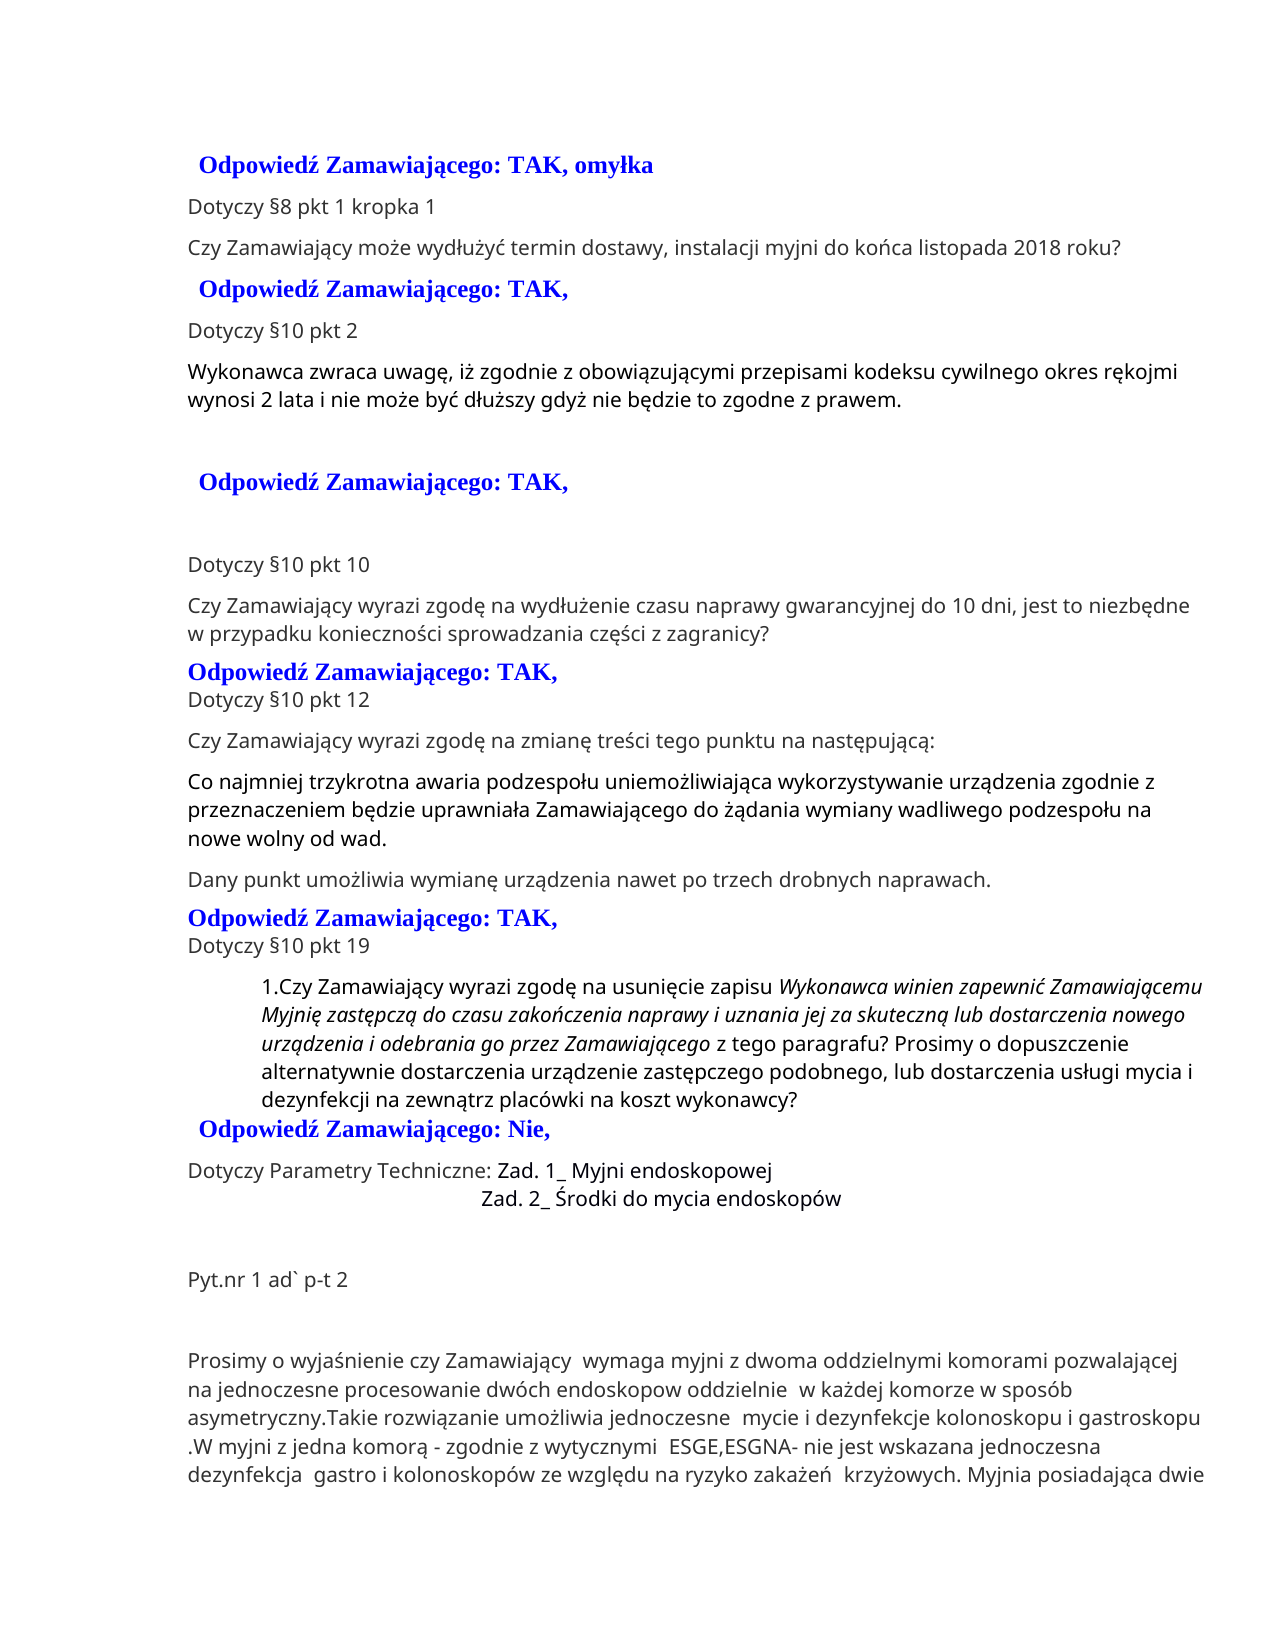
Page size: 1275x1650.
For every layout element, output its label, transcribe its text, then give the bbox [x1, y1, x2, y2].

text Odpowiedź Zamawiającego: TAK, [187, 660, 1206, 685]
text Czy Zamawiający wyrazi zgodę na wydłużenie czasu naprawy gwarancyjnej do 10 dni, jest to niezbędne w przypadku konieczności sprowadzania części z zagranicy? [187, 591, 1206, 648]
text Dotyczy §10 pkt 12 [187, 685, 1206, 714]
text Zad. 2_ Środki do mycia endoskopów [481, 1184, 1206, 1213]
text Prosimy o wyjaśnienie czy Zamawiający wymaga myjni z dwoma oddzielnymi komorami pozwalającej na jednoczesne procesowanie dwóch endoskopow oddzielnie w każdej komorze w sposób asymetryczny.Takie rozwiązanie umożliwia jednoczesne mycie i dezynfekcje kolonoskopu i gastroskopu .W myjni z jedna komorą - zgodnie z wytycznymi ESGE,ESGNA- nie jest wskazana jednoczesna dezynfekcja gastro i kolonoskopów ze względu na ryzyko zakażeń krzyżowych. Myjnia posiadająca dwie [187, 1347, 1206, 1489]
text Dotyczy §10 pkt 10 [187, 550, 1206, 578]
text Odpowiedź Zamawiającego: TAK, omyłka [187, 150, 1206, 179]
text Odpowiedź Zamawiającego: TAK, [187, 467, 1206, 497]
text Odpowiedź Zamawiającego: TAK, [187, 274, 1206, 303]
text Dotyczy §10 pkt 19 [187, 931, 1206, 959]
list Czy Zamawiający wyrazi zgodę na usunięcie zapisu Wykonawca winien zapewnić Zamawiającemu Myjnię zastępczą do czasu zakończenia naprawy i uznania jej za skuteczną lub dostarczenia nowego urządzenia i odebrania go przez Zamawiającego z tego paragrafu? Prosimy o dopuszczenie alternatywnie dostarczenia urządzenie zastępczego podobnego, lub dostarczenia usługi mycia i dezynfekcji na zewnątrz placówki na koszt wykonawcy? [187, 972, 1206, 1114]
text Czy Zamawiający wyrazi zgodę na zmianę treści tego punktu na następującą: [187, 726, 1206, 755]
text Dotyczy §8 pkt 1 kropka 1 [187, 192, 1206, 220]
text Dany punkt umożliwia wymianę urządzenia nawet po trzech drobnych naprawach. [187, 865, 1206, 893]
text Pyt.nr 1 ad` p-t 2 [187, 1265, 1206, 1293]
text Co najmniej trzykrotna awaria podzespołu uniemożliwiająca wykorzystywanie urządzenia zgodnie z przeznaczeniem będzie uprawniała Zamawiającego do żądania wymiany wadliwego podzespołu na nowe wolny od wad. [187, 767, 1206, 852]
text Czy Zamawiający może wydłużyć termin dostawy, instalacji myjni do końca listopada 2018 roku? [187, 233, 1206, 261]
text Odpowiedź Zamawiającego: Nie, [187, 1114, 1206, 1143]
text Odpowiedź Zamawiającego: TAK, [187, 906, 1206, 931]
text Wykonawca zwraca uwagę, iż zgodnie z obowiązującymi przepisami kodeksu cywilnego okres rękojmi wynosi 2 lata i nie może być dłuższy gdyż nie będzie to zgodne z prawem. [187, 357, 1206, 414]
text Dotyczy Parametry Techniczne: Zad. 1_ Myjni endoskopowej [187, 1156, 1206, 1184]
text Dotyczy §10 pkt 2 [187, 316, 1206, 344]
